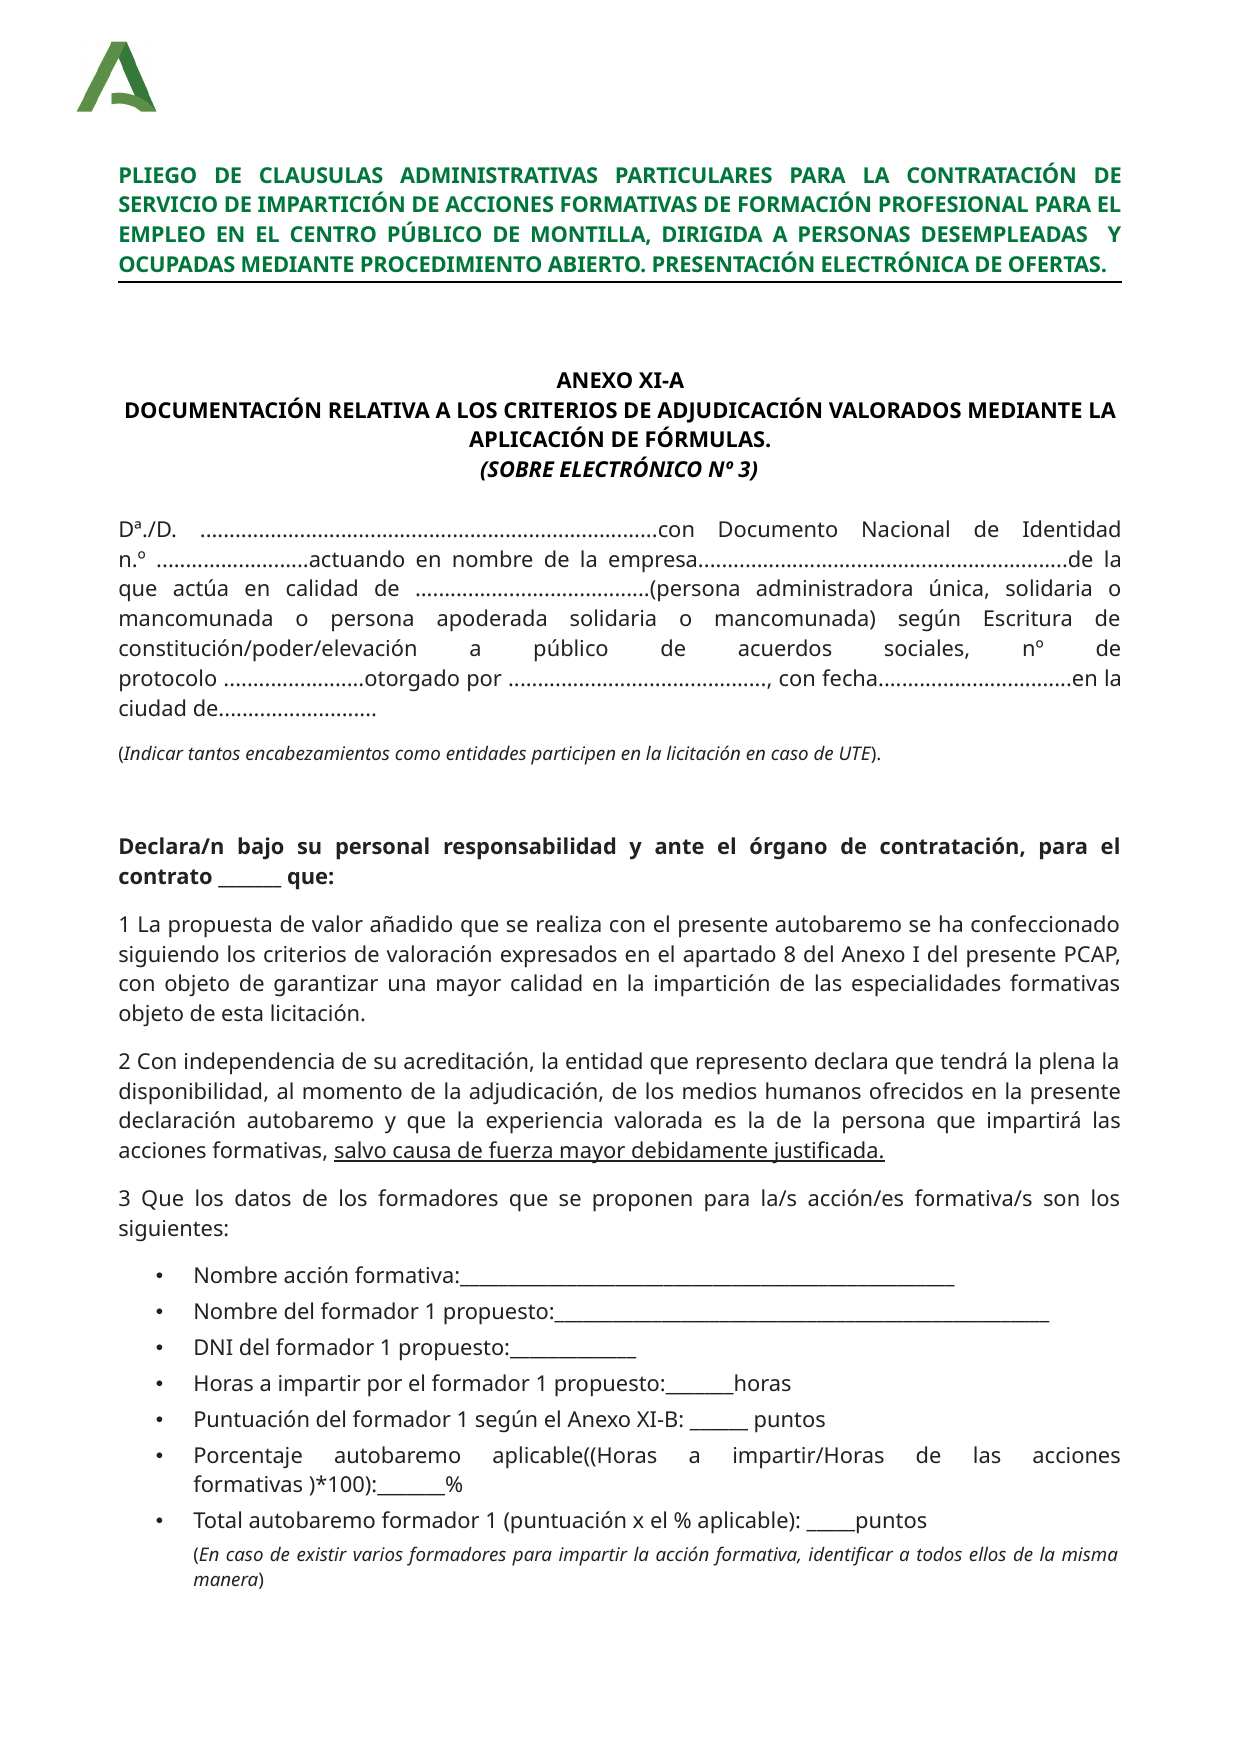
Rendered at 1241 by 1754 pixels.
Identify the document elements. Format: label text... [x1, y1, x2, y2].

list Puntuación del formador 1 según el Anexo XI-B: ______ puntos [156, 1404, 1122, 1434]
list Horas a impartir por el formador 1 propuesto:_______horas [156, 1368, 1122, 1398]
list Total autobaremo formador 1 (puntuación x el % aplicable): _____puntos [156, 1505, 1122, 1535]
text Dª./D. ..............................................................................con Documento Nacional de Identidad n.º ..........................actuando en nombre de la empresa...............................................................de la que actúa en calidad de ........................................(persona administradora única, solidaria o mancomunada o persona apoderada solidaria o mancomunada) según Escritura de constitución/poder/elevación a público de acuerdos sociales, nº de protocolo ........................otorgado por ............................................, con fecha.................................en la ciudad de........................... [118, 514, 1122, 722]
text ANEXO XI-A [118, 365, 1122, 394]
list DNI del formador 1 propuesto:_____________ [156, 1332, 1122, 1362]
text 3 Que los datos de los formadores que se proponen para la/s acción/es formativa/s son los siguientes: [118, 1183, 1122, 1243]
text Declara/n bajo su personal responsabilidad y ante el órgano de contratación, para el contrato _______ que: [118, 831, 1122, 891]
text DOCUMENTACIÓN RELATIVA A LOS CRITERIOS DE ADJUDICACIÓN VALORADOS MEDIANTE LA APLICACIÓN DE FÓRMULAS. [118, 394, 1122, 454]
text (Indicar tantos encabezamientos como entidades participen en la licitación en caso de UTE). [118, 740, 1122, 766]
text 1 La propuesta de valor añadido que se realiza con el presente autobaremo se ha confeccionado siguiendo los criterios de valoración expresados en el apartado 8 del Anexo I del presente PCAP, con objeto de garantizar una mayor calidad en la impartición de las especialidades formativas objeto de esta licitación. [118, 909, 1122, 1028]
list Porcentaje autobaremo aplicable((Horas a impartir/Horas de las acciones formativas )*100):_______% [156, 1440, 1122, 1499]
list Nombre del formador 1 propuesto:___________________________________________________ [156, 1296, 1122, 1326]
text 2 Con independencia de su acreditación, la entidad que represento declara que tendrá la plena la disponibilidad, al momento de la adjudicación, de los medios humanos ofrecidos en la presente declaración autobaremo y que la experiencia valorada es la de la persona que impartirá las acciones formativas, salvo causa de fuerza mayor debidamente justificada. [118, 1046, 1122, 1165]
text PLIEGO DE CLAUSULAS ADMINISTRATIVAS PARTICULARES PARA LA CONTRATACIÓN DE SERVICIO DE IMPARTICIÓN DE ACCIONES FORMATIVAS DE FORMACIÓN PROFESIONAL PARA EL EMPLEO EN EL CENTRO PÚBLICO DE MONTILLA, DIRIGIDA A PERSONAS DESEMPLEADAS Y OCUPADAS MEDIANTE PROCEDIMIENTO ABIERTO. PRESENTACIÓN ELECTRÓNICA DE OFERTAS. [118, 160, 1122, 281]
text (En caso de existir varios formadores para impartir la acción formativa, identificar a todos ellos de la misma manera) [193, 1541, 1122, 1592]
list Nombre acción formativa:___________________________________________________ [156, 1261, 1122, 1290]
picture [72, 37, 161, 116]
text (SOBRE ELECTRÓNICO Nº 3) [118, 454, 1122, 484]
